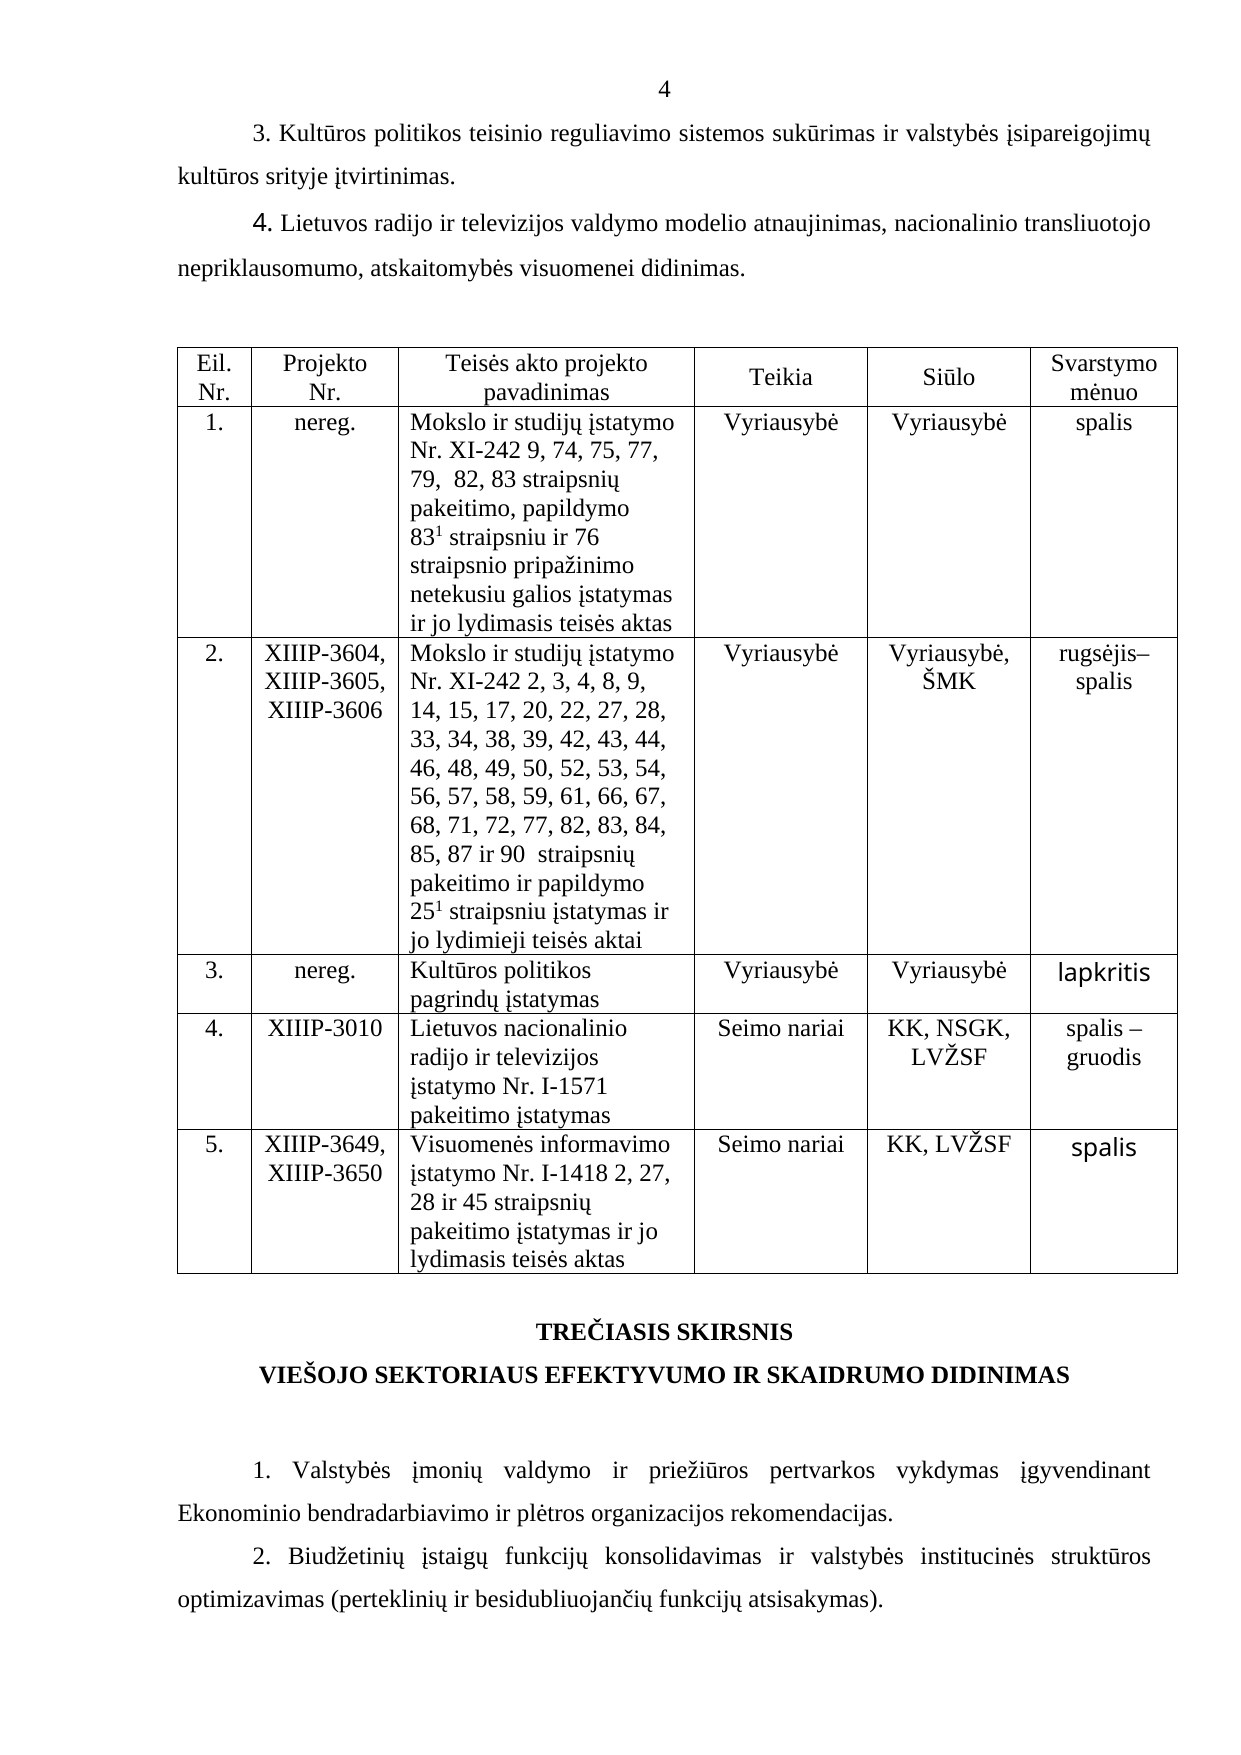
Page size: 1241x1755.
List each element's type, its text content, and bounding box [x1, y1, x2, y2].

table_cell nereg. [252, 407, 398, 637]
table_cell Seimo nariai [695, 1014, 867, 1128]
table_cell Vyriausybė [695, 955, 867, 1012]
table_cell Visuomenės informavimo įstatymo Nr. I-1418 2, 27, 28 ir 45 straipsnių pakeitimo įstatymas ir jo lydimasis teisės aktas [399, 1130, 694, 1273]
text TREČIASIS SKIRSNIS [177, 1317, 1152, 1346]
table_cell KK, NSGK, LVŽSF [868, 1014, 1030, 1128]
table_cell 2. [178, 638, 251, 954]
table_cell 1. [178, 407, 251, 637]
table_cell Vyriausybė, ŠMK [868, 638, 1030, 954]
text VIEŠOJO SEKTORIAUS EFEKTYVUMO IR SKAIDRUMO DIDINIMAS [177, 1361, 1152, 1389]
table_cell spalis [1031, 1130, 1177, 1273]
text 2. Biudžetinių įstaigų funkcijų konsolidavimas ir valstybės institucinės struktūros optimizavimas (perteklinių ir besidubliuojančių funkcijų atsisakymas). [177, 1541, 1152, 1613]
table_cell 4. [178, 1014, 251, 1128]
table_cell Vyriausybė [868, 407, 1030, 637]
table_header Teikia [695, 348, 867, 406]
table_cell XIIIP-3604, XIIIP-3605, XIIIP-3606 [252, 638, 398, 954]
table_cell spalis –gruodis [1031, 1014, 1177, 1128]
table_header Eil. Nr. [178, 348, 251, 406]
table_cell Vyriausybė [695, 638, 867, 954]
table_cell 3. [178, 955, 251, 1012]
table_cell Seimo nariai [695, 1130, 867, 1273]
table_cell XIIIP-3010 [252, 1014, 398, 1128]
table_cell Mokslo ir studijų įstatymo Nr. XI-242 9, 74, 75, 77, 79, 82, 83 straipsnių pakeitimo, papildymo 831 straipsniu ir 76 straipsnio pripažinimo netekusiu galios įstatymas ir jo lydimasis teisės aktas [399, 407, 694, 637]
table_cell Vyriausybė [868, 955, 1030, 1012]
table_header Projekto Nr. [252, 348, 398, 406]
table_cell rugsėjis–spalis [1031, 638, 1177, 954]
table_cell Lietuvos nacionalinio radijo ir televizijos įstatymo Nr. I-1571 pakeitimo įstatymas [399, 1014, 694, 1128]
table_cell Mokslo ir studijų įstatymo Nr. XI-242 2, 3, 4, 8, 9, 14, 15, 17, 20, 22, 27, 28, 33, 34, 38, 39, 42, 43, 44, 46, 48, 49, 50, 52, 53, 54, 56, 57, 58, 59, 61, 66, 67, 68, 71, 72, 77, 82, 83, 84, 85, 87 ir 90 straipsnių pakeitimo ir papildymo 251 straipsniu įstatymas ir jo lydimieji teisės aktai [399, 638, 694, 954]
table_cell nereg. [252, 955, 398, 1012]
text 4. Lietuvos radijo ir televizijos valdymo modelio atnaujinimas, nacionalinio transliuotojo nepriklausomumo, atskaitomybės visuomenei didinimas. [177, 204, 1152, 282]
text 1. Valstybės įmonių valdymo ir priežiūros pertvarkos vykdymas įgyvendinant Ekonominio bendradarbiavimo ir plėtros organizacijos rekomendacijas. [177, 1455, 1152, 1527]
table_cell KK, LVŽSF [868, 1130, 1030, 1273]
table_header Siūlo [868, 348, 1030, 406]
table_cell Vyriausybė [695, 407, 867, 637]
table_header Svarstymo mėnuo [1031, 348, 1177, 406]
table_cell Kultūros politikos pagrindų įstatymas [399, 955, 694, 1012]
table_cell lapkritis [1031, 955, 1177, 1012]
table_cell spalis [1031, 407, 1177, 637]
table_cell 5. [178, 1130, 251, 1273]
table_cell XIIIP-3649, XIIIP-3650 [252, 1130, 398, 1273]
text 3. Kultūros politikos teisinio reguliavimo sistemos sukūrimas ir valstybės įsipareigojimų kultūros srityje įtvirtinimas. [177, 118, 1152, 190]
table_header Teisės akto projekto pavadinimas [399, 348, 694, 406]
